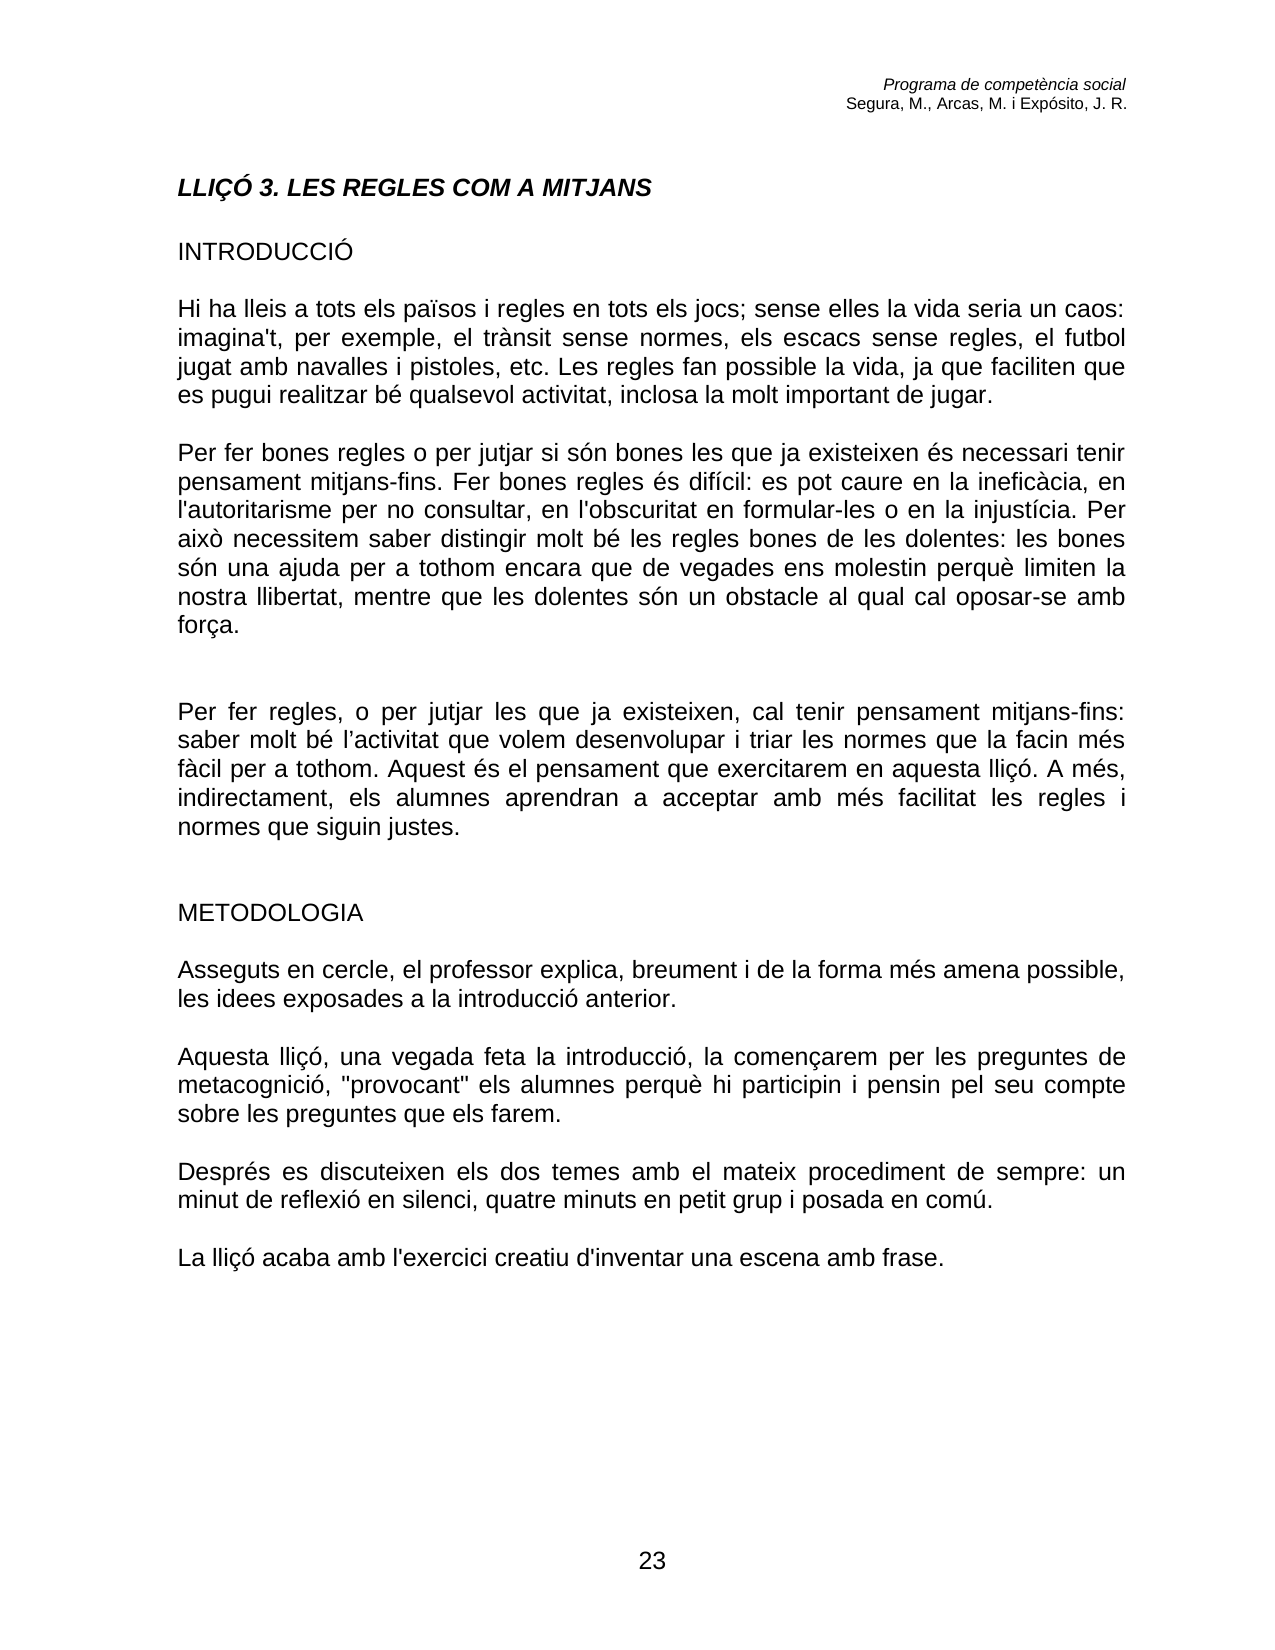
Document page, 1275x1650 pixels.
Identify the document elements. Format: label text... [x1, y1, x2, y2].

subtitle LLIÇÓ 3. LES REGLES COM A MITJANS [177, 173, 1127, 201]
text Aquesta lliçó, una vegada feta la introducció, la començarem per les preguntes de metacognició, "provocant" els alumnes perquè hi participin i pensin pel seu compte sobre les preguntes que els farem. [177, 1041, 1127, 1128]
text Després es discuteixen els dos temes amb el mateix procediment de sempre: un minut de reflexió en silenci, quatre minuts en petit grup i posada en comú. [177, 1156, 1127, 1214]
text Per fer regles, o per jutjar les que ja existeixen, cal tenir pensament mitjans-fins: saber molt bé l’activitat que volem desenvolupar i triar les normes que la facin més fàcil per a tothom. Aquest és el pensament que exercitarem en aquesta lliçó. A més, indirectament, els alumnes aprendran a acceptar amb més facilitat les regles i normes que siguin justes. [177, 696, 1127, 840]
text METODOLOGIA [177, 898, 1127, 926]
text Hi ha lleis a tots els països i regles en tots els jocs; sense elles la vida seria un caos: imagina't, per exemple, el trànsit sense normes, els escacs sense regles, el futbol jugat amb navalles i pistoles, etc. Les regles fan possible la vida, ja que faciliten que es pugui realitzar bé qualsevol activitat, inclosa la molt important de jugar. [177, 294, 1127, 409]
text La lliçó acaba amb l'exercici creatiu d'inventar una escena amb frase. [177, 1243, 1127, 1271]
text INTRODUCCIÓ [177, 236, 1127, 265]
text Asseguts en cercle, el professor explica, breument i de la forma més amena possible, les idees exposades a la introducció anterior. [177, 955, 1127, 1013]
text Per fer bones regles o per jutjar si són bones les que ja existeixen és necessari tenir pensament mitjans-fins. Fer bones regles és difícil: es pot caure en la ineficàcia, en l'autoritarisme per no consultar, en l'obscuritat en formular-les o en la injustícia. Per això necessitem saber distingir molt bé les regles bones de les dolentes: les bones són una ajuda per a tothom encara que de vegades ens molestin perquè limiten la nostra llibertat, mentre que les dolentes són un obstacle al qual cal oposar-se amb força. [177, 438, 1127, 639]
